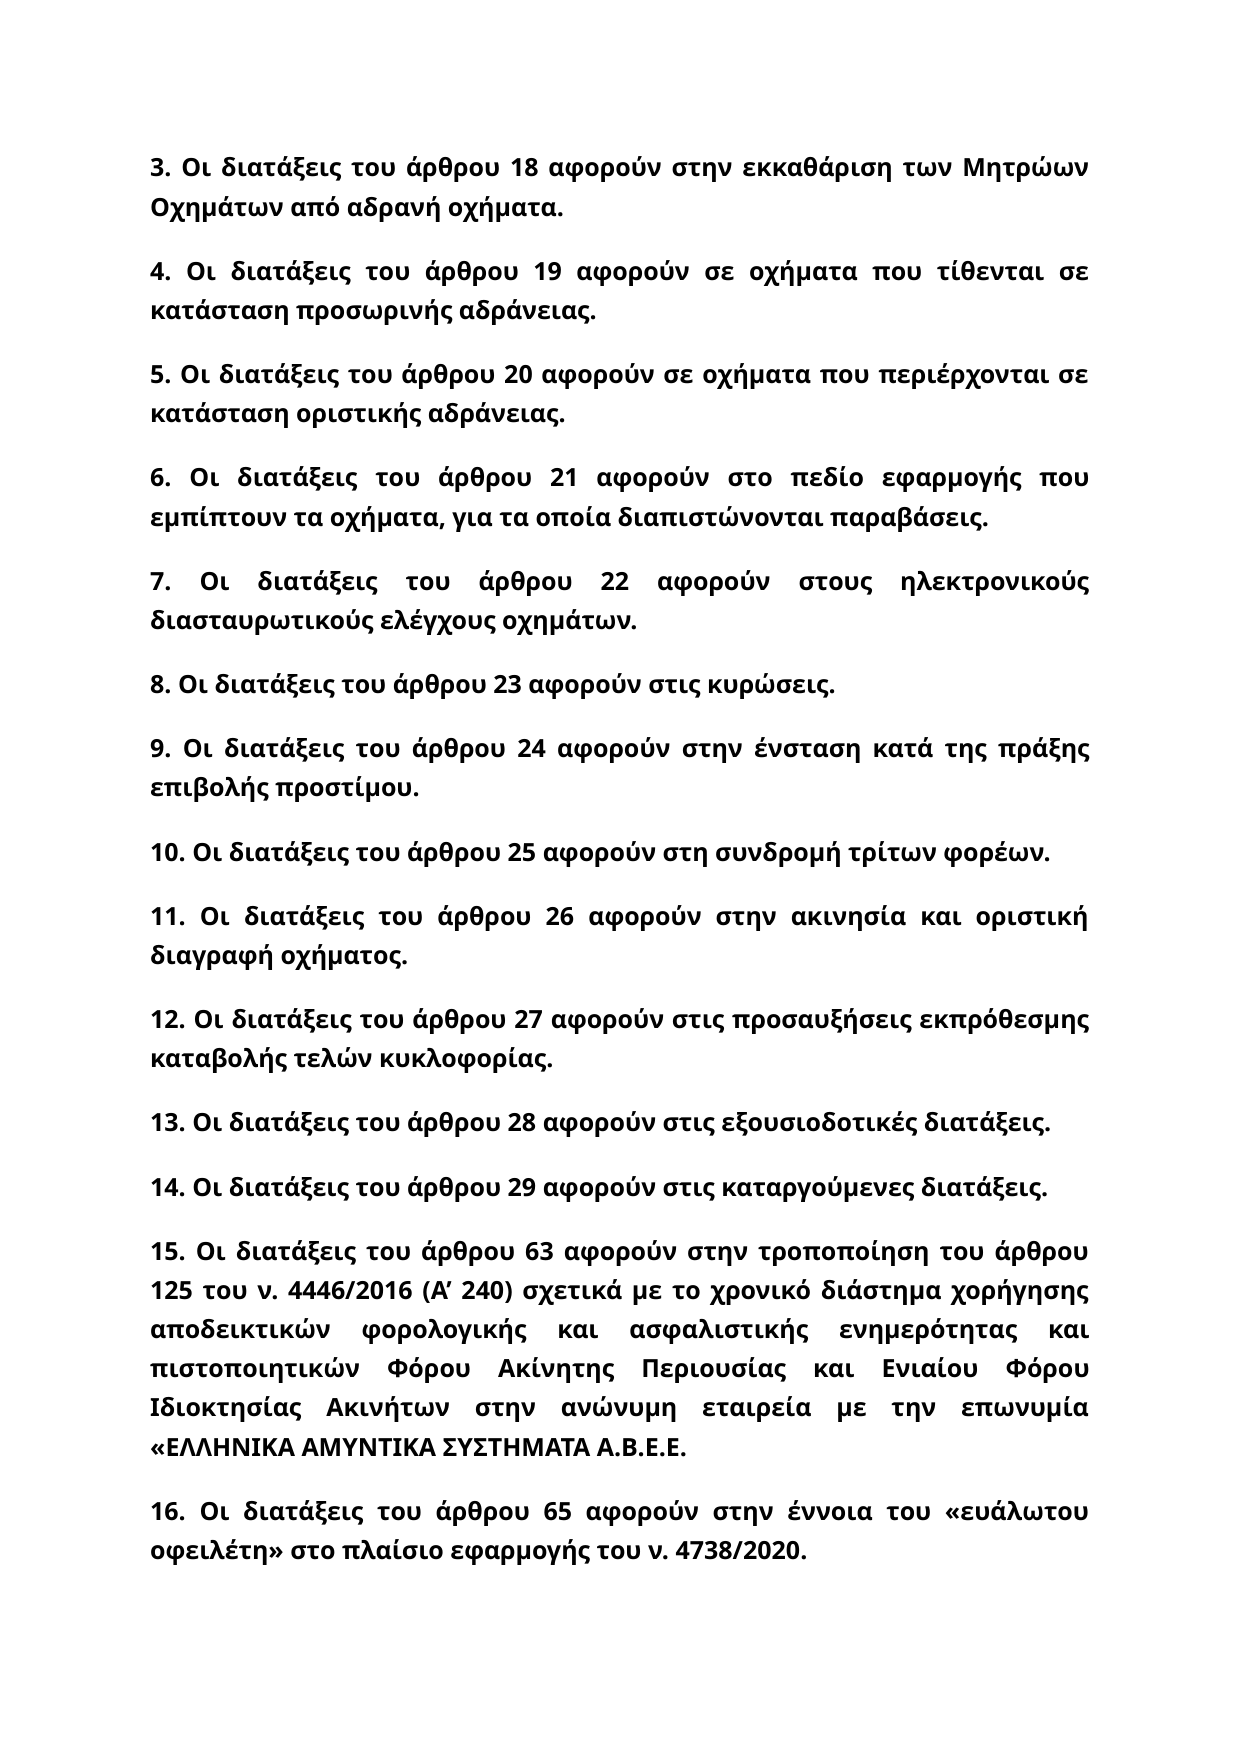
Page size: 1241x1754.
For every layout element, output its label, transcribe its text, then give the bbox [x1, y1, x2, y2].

text 15. Οι διατάξεις του άρθρου 63 αφορούν στην τροποποίηση του άρθρου 125 του ν. 4446/2016 (Α’ 240) σχετικά με το χρονικό διάστημα χορήγησης αποδεικτικών φορολογικής και ασφαλιστικής ενημερότητας και πιστοποιητικών Φόρου Ακίνητης Περιουσίας και Ενιαίου Φόρου Ιδιοκτησίας Ακινήτων στην ανώνυμη εταιρεία με την επωνυμία «ΕΛΛΗΝΙΚΑ ΑΜΥΝΤΙΚΑ ΣΥΣΤΗΜΑΤΑ Α.Β.Ε.Ε. [150, 1233, 1090, 1463]
text 3. Οι διατάξεις του άρθρου 18 αφορούν στην εκκαθάριση των Μητρώων Οχημάτων από αδρανή οχήματα. [150, 150, 1090, 223]
text 5. Οι διατάξεις του άρθρου 20 αφορούν σε οχήματα που περιέρχονται σε κατάσταση οριστικής αδράνειας. [150, 357, 1090, 430]
text 12. Οι διατάξεις του άρθρου 27 αφορούν στις προσαυξήσεις εκπρόθεσμης καταβολής τελών κυκλοφορίας. [150, 1002, 1090, 1075]
text 13. Οι διατάξεις του άρθρου 28 αφορούν στις εξουσιοδοτικές διατάξεις. [150, 1105, 1090, 1139]
text 9. Οι διατάξεις του άρθρου 24 αφορούν στην ένσταση κατά της πράξης επιβολής προστίμου. [150, 731, 1090, 804]
text 10. Οι διατάξεις του άρθρου 25 αφορούν στη συνδρομή τρίτων φορέων. [150, 834, 1090, 868]
text 11. Οι διατάξεις του άρθρου 26 αφορούν στην ακινησία και οριστική διαγραφή οχήματος. [150, 898, 1090, 972]
text 8. Οι διατάξεις του άρθρου 23 αφορούν στις κυρώσεις. [150, 667, 1090, 701]
text 14. Οι διατάξεις του άρθρου 29 αφορούν στις καταργούμενες διατάξεις. [150, 1169, 1090, 1203]
text 4. Οι διατάξεις του άρθρου 19 αφορούν σε οχήματα που τίθενται σε κατάσταση προσωρινής αδράνειας. [150, 253, 1090, 327]
text 6. Οι διατάξεις του άρθρου 21 αφορούν στο πεδίο εφαρμογής που εμπίπτουν τα οχήματα, για τα οποία διαπιστώνονται παραβάσεις. [150, 460, 1090, 533]
text 16. Οι διατάξεις του άρθρου 65 αφορούν στην έννοια του «ευάλωτου οφειλέτη» στο πλαίσιο εφαρμογής του ν. 4738/2020. [150, 1493, 1090, 1567]
text 7. Οι διατάξεις του άρθρου 22 αφορούν στους ηλεκτρονικούς διασταυρωτικούς ελέγχους οχημάτων. [150, 563, 1090, 637]
